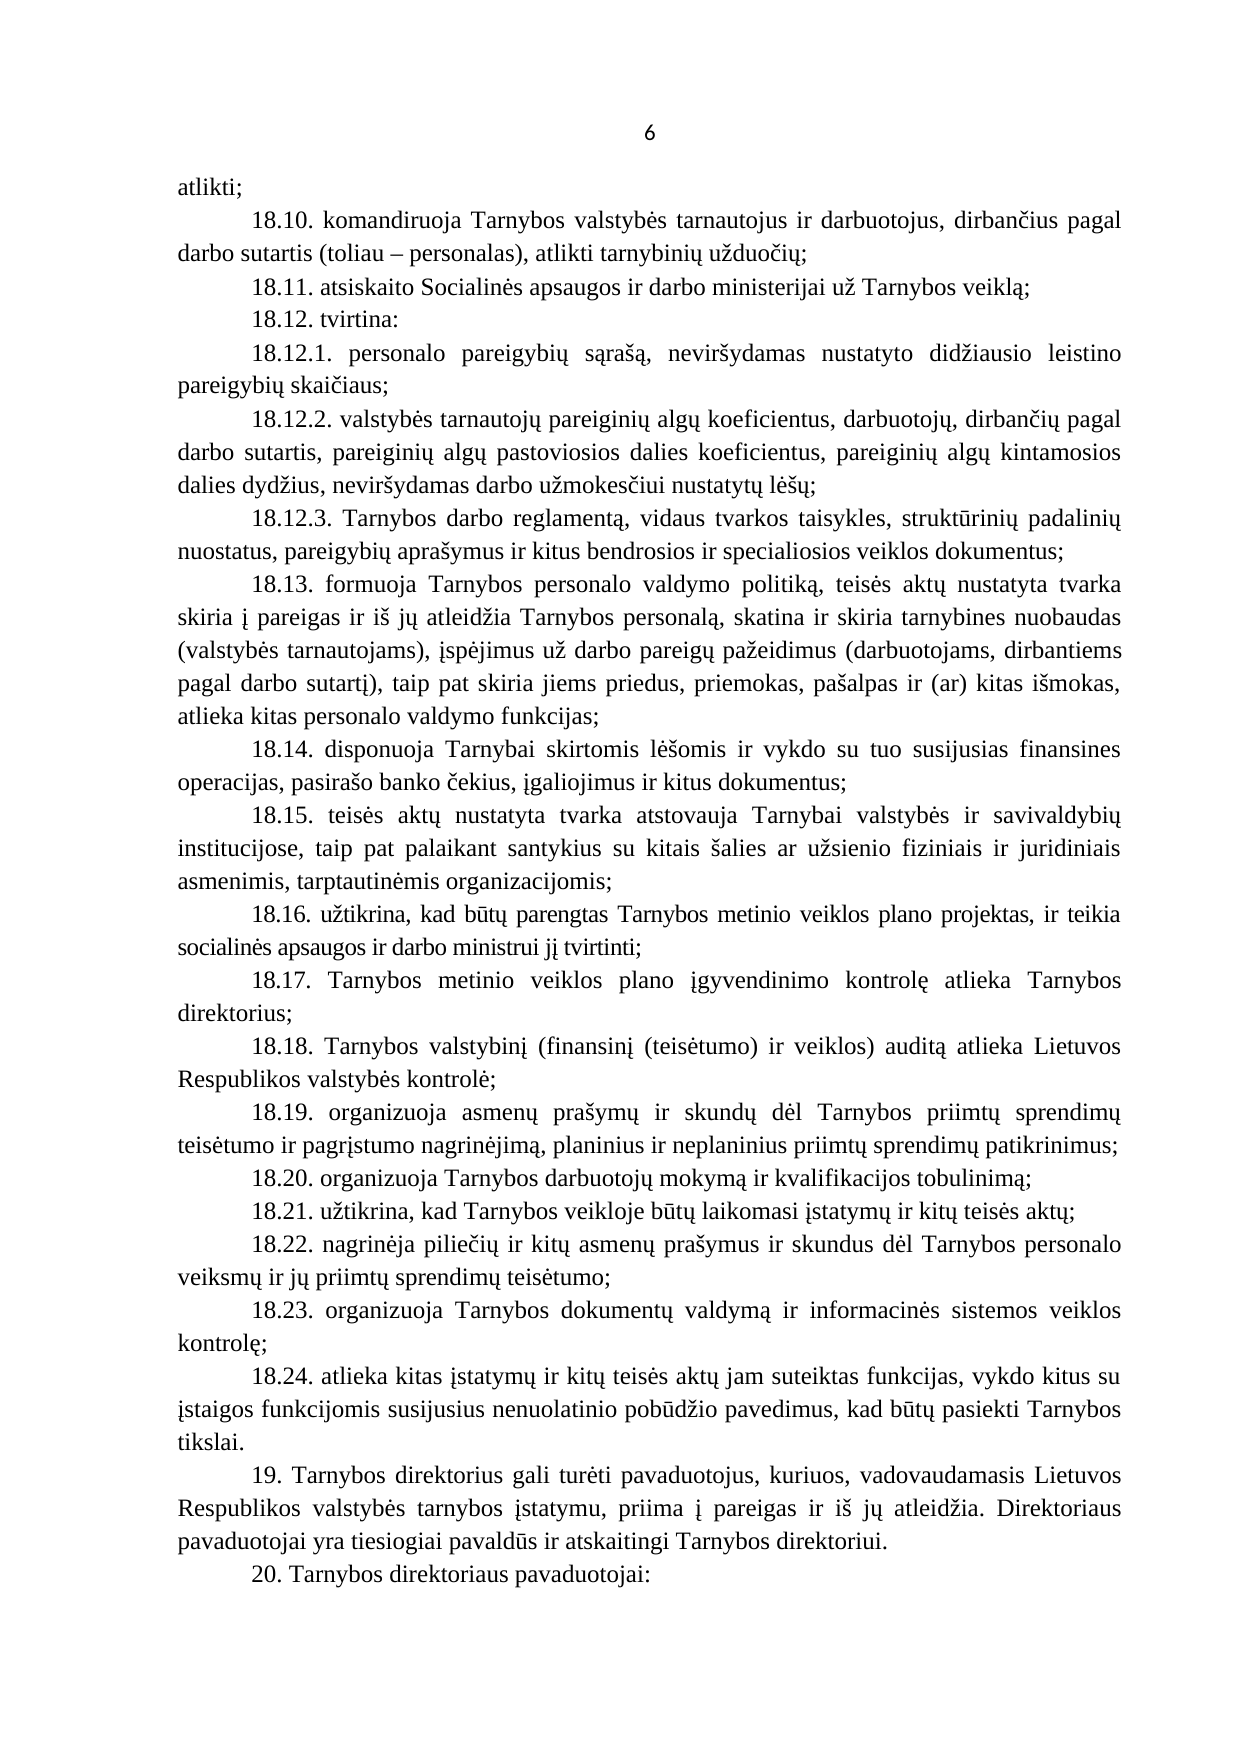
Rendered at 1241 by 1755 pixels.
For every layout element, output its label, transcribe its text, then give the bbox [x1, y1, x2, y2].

text 18.18. Tarnybos valstybinį (finansinį (teisėtumo) ir veiklos) auditą atlieka Lietuvos Respublikos valstybės kontrolė; [177, 1031, 1122, 1093]
text 18.12.1. personalo pareigybių sąrašą, neviršydamas nustatyto didžiausio leistino pareigybių skaičiaus; [177, 338, 1122, 399]
text 18.15. teisės aktų nustatyta tvarka atstovauja Tarnybai valstybės ir savivaldybių institucijose, taip pat palaikant santykius su kitais šalies ar užsienio fiziniais ir juridiniais asmenimis, tarptautinėmis organizacijomis; [177, 800, 1122, 895]
text 18.21. užtikrina, kad Tarnybos veikloje būtų laikomasi įstatymų ir kitų teisės aktų; [177, 1196, 1122, 1225]
text 18.17. Tarnybos metinio veiklos plano įgyvendinimo kontrolę atlieka Tarnybos direktorius; [177, 965, 1122, 1027]
text 18.14. disponuoja Tarnybai skirtomis lėšomis ir vykdo su tuo susijusias finansines operacijas, pasirašo banko čekius, įgaliojimus ir kitus dokumentus; [177, 734, 1122, 796]
text 18.23. organizuoja Tarnybos dokumentų valdymą ir informacinės sistemos veiklos kontrolę; [177, 1295, 1122, 1357]
text atlikti; [177, 172, 1122, 201]
text 18.19. organizuoja asmenų prašymų ir skundų dėl Tarnybos priimtų sprendimų teisėtumo ir pagrįstumo nagrinėjimą, planinius ir neplaninius priimtų sprendimų patikrinimus; [177, 1097, 1122, 1159]
text 18.12. tvirtina: [177, 304, 1122, 333]
text 18.12.2. valstybės tarnautojų pareiginių algų koeficientus, darbuotojų, dirbančių pagal darbo sutartis, pareiginių algų pastoviosios dalies koeficientus, pareiginių algų kintamosios dalies dydžius, neviršydamas darbo užmokesčiui nustatytų lėšų; [177, 404, 1122, 498]
text 18.20. organizuoja Tarnybos darbuotojų mokymą ir kvalifikacijos tobulinimą; [177, 1163, 1122, 1192]
text 18.10. komandiruoja Tarnybos valstybės tarnautojus ir darbuotojus, dirbančius pagal darbo sutartis (toliau – personalas), atlikti tarnybinių užduočių; [177, 206, 1122, 267]
text 18.13. formuoja Tarnybos personalo valdymo politiką, teisės aktų nustatyta tvarka skiria į pareigas ir iš jų atleidžia Tarnybos personalą, skatina ir skiria tarnybines nuobaudas (valstybės tarnautojams), įspėjimus už darbo pareigų pažeidimus (darbuotojams, dirbantiems pagal darbo sutartį), taip pat skiria jiems priedus, priemokas, pašalpas ir (ar) kitas išmokas, atlieka kitas personalo valdymo funkcijas; [177, 569, 1122, 729]
text 20. Tarnybos direktoriaus pavaduotojai: [177, 1559, 1122, 1588]
text 18.12.3. Tarnybos darbo reglamentą, vidaus tvarkos taisykles, struktūrinių padalinių nuostatus, pareigybių aprašymus ir kitus bendrosios ir specialiosios veiklos dokumentus; [177, 503, 1122, 564]
text 18.11. atsiskaito Socialinės apsaugos ir darbo ministerijai už Tarnybos veiklą; [177, 272, 1122, 300]
text 19. Tarnybos direktorius gali turėti pavaduotojus, kuriuos, vadovaudamasis Lietuvos Respublikos valstybės tarnybos įstatymu, priima į pareigas ir iš jų atleidžia. Direktoriaus pavaduotojai yra tiesiogiai pavaldūs ir atskaitingi Tarnybos direktoriui. [177, 1460, 1122, 1555]
text 18.22. nagrinėja piliečių ir kitų asmenų prašymus ir skundus dėl Tarnybos personalo veiksmų ir jų priimtų sprendimų teisėtumo; [177, 1229, 1122, 1291]
text 18.16. užtikrina, kad būtų parengtas Tarnybos metinio veiklos plano projektas, ir teikia socialinės apsaugos ir darbo ministrui jį tvirtinti; [177, 899, 1122, 961]
text 18.24. atlieka kitas įstatymų ir kitų teisės aktų jam suteiktas funkcijas, vykdo kitus su įstaigos funkcijomis susijusius nenuolatinio pobūdžio pavedimus, kad būtų pasiekti Tarnybos tikslai. [177, 1361, 1122, 1456]
